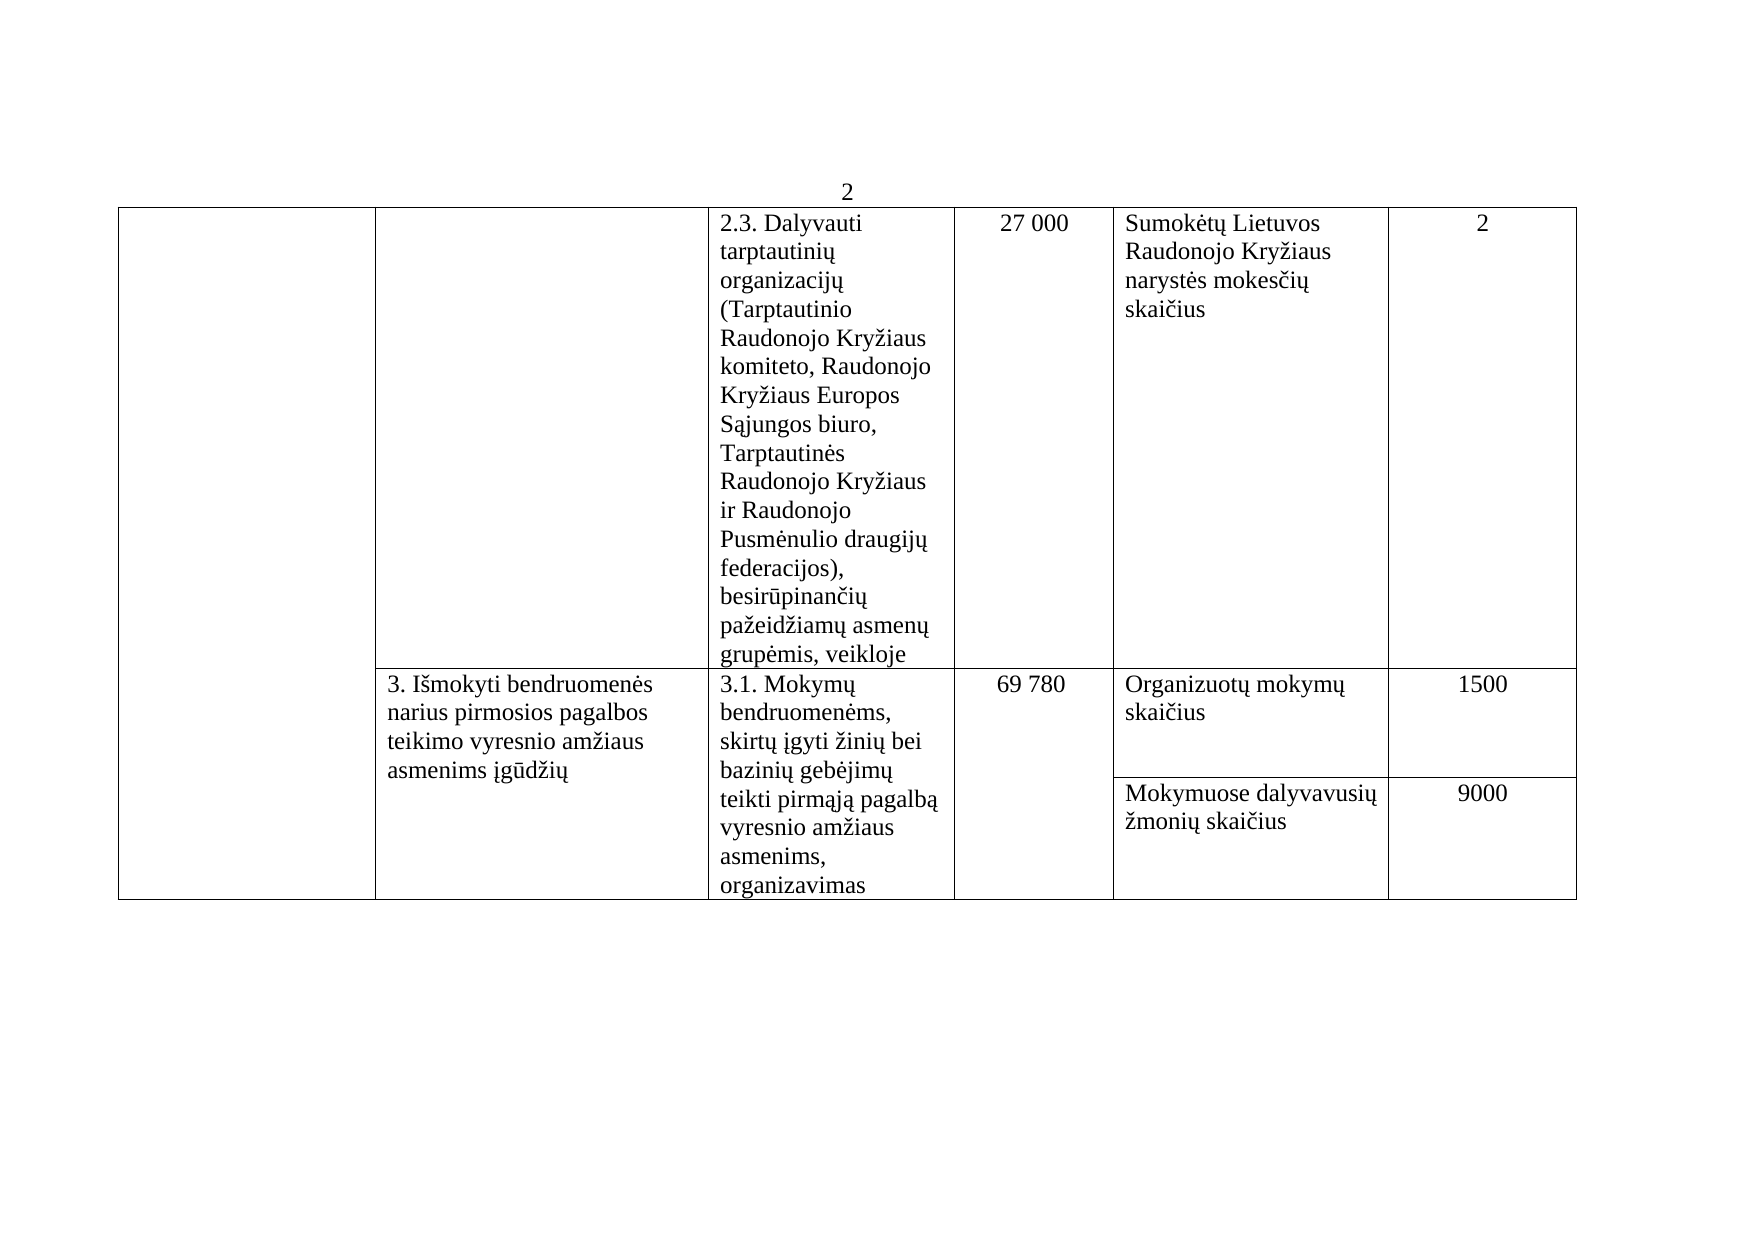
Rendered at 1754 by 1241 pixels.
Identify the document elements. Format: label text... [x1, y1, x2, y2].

table_cell 69 780 [955, 669, 1113, 899]
table_cell 1500 [1389, 669, 1576, 777]
table_cell Organizuotų mokymų skaičius [1114, 669, 1388, 777]
table_cell 2.3. Dalyvauti tarptautinių organizacijų (Tarptautinio Raudonojo Kryžiaus komiteto, Raudonojo Kryžiaus Europos Sąjungos biuro, Tarptautinės Raudonojo Kryžiaus ir Raudonojo Pusmėnulio draugijų federacijos), besirūpinančių pažeidžiamų asmenų grupėmis, veikloje [709, 208, 954, 668]
table_cell Sumokėtų Lietuvos Raudonojo Kryžiaus narystės mokesčių skaičius [1114, 208, 1388, 668]
table_cell 2 [1389, 208, 1576, 668]
table_cell 3.1. Mokymų bendruomenėms, skirtų įgyti žinių bei bazinių gebėjimų teikti pirmąją pagalbą vyresnio amžiaus asmenims, organizavimas [709, 669, 954, 899]
table_cell 9000 [1389, 778, 1576, 899]
table_cell Mokymuose dalyvavusių žmonių skaičius [1114, 778, 1388, 899]
table_cell 3. Išmokyti bendruomenės narius pirmosios pagalbos teikimo vyresnio amžiaus asmenims įgūdžių [376, 669, 708, 899]
table_cell [376, 208, 708, 668]
table_cell [119, 208, 375, 899]
table_cell 27 000 [955, 208, 1113, 668]
